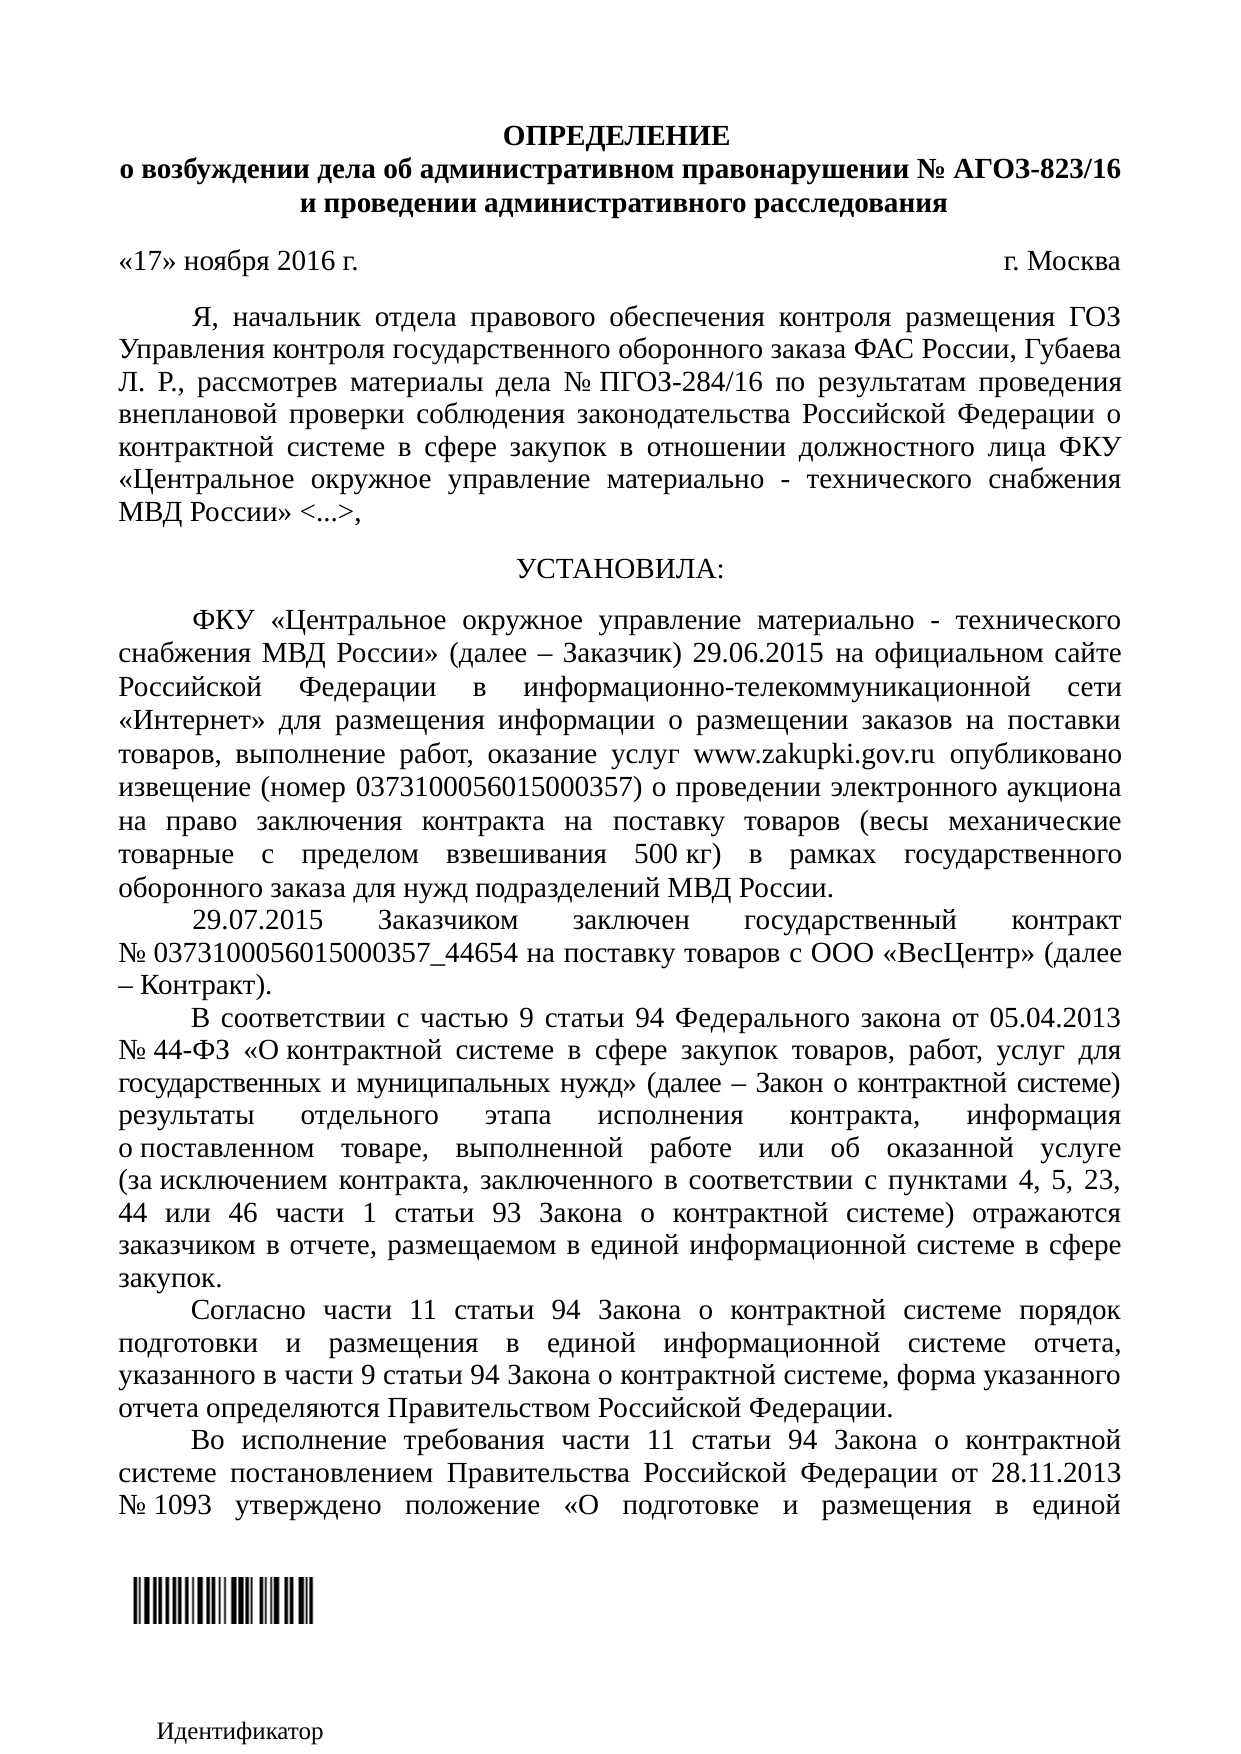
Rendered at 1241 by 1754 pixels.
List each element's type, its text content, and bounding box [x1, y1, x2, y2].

text Согласно части 11 статьи 94 Закона о контрактной системе порядок подготовки и размещения в единой информационной системе отчета, указанного в части 9 статьи 94 Закона о контрактной системе, форма указанного отчета определяются Правительством Российской Федерации. [118, 1294, 1122, 1424]
text Я, начальник отдела правового обеспечения контроля размещения ГОЗ Управления контроля государственного оборонного заказа ФАС России, Губаева Л. Р., рассмотрев материалы дела № ПГОЗ-284/16 по результатам проведения внеплановой проверки соблюдения законодательства Российской Федерации о контрактной системе в сфере закупок в отношении должностного лица ФКУ «Центральное окружное управление материально - технического снабжения МВД России» <...>, [118, 300, 1122, 528]
text и проведении административного расследования [118, 185, 1122, 219]
text о возбуждении дела об административном правонарушении № АГОЗ-823/16 [118, 152, 1122, 185]
text УСТАНОВИЛА: [118, 552, 1122, 585]
text ОПРЕДЕЛЕНИЕ [118, 118, 1122, 152]
text 29.07.2015 Заказчиком заключен государственный контракт № 0373100056015000357_44654 на поставку товаров с ООО «ВесЦентр» (далее – Контракт). [118, 904, 1122, 1001]
text ФКУ «Центральное окружное управление материально - технического снабжения МВД России» (далее – Заказчик) 29.06.2015 на официальном сайте Российской Федерации в информационно-телекоммуникационной сети «Интернет» для размещения информации о размещении заказов на поставки товаров, выполнение работ, оказание услуг www.zakupki.gov.ru опубликовано извещение (номер 0373100056015000357) о проведении электронного аукциона на право заключения контракта на поставку товаров (весы механические товарные с пределом взвешивания 500 кг) в рамках государственного оборонного заказа для нужд подразделений МВД России. [118, 602, 1122, 904]
text Во исполнение требования части 11 статьи 94 Закона о контрактной системе постановлением Правительства Российской Федерации от 28.11.2013 № 1093 утверждено положение «О подготовке и размещения в единой [118, 1424, 1122, 1521]
picture [118, 1577, 331, 1624]
text «17» ноября 2016 г. г. Москва [118, 243, 1122, 276]
text В соответствии с частью 9 статьи 94 Федерального закона от 05.04.2013 № 44-ФЗ «О контрактной системе в сфере закупок товаров, работ, услуг для государственных и муниципальных нужд» (далее – Закон о контрактной системе) результаты отдельного этапа исполнения контракта, информация о поставленном товаре, выполненной работе или об оказанной услуге (за исключением контракта, заключенного в соответствии с пунктами 4, 5, 23, 44 или 46 части 1 статьи 93 Закона о контрактной системе) отражаются заказчиком в отчете, размещаемом в единой информационной системе в сфере закупок. [118, 1001, 1122, 1294]
